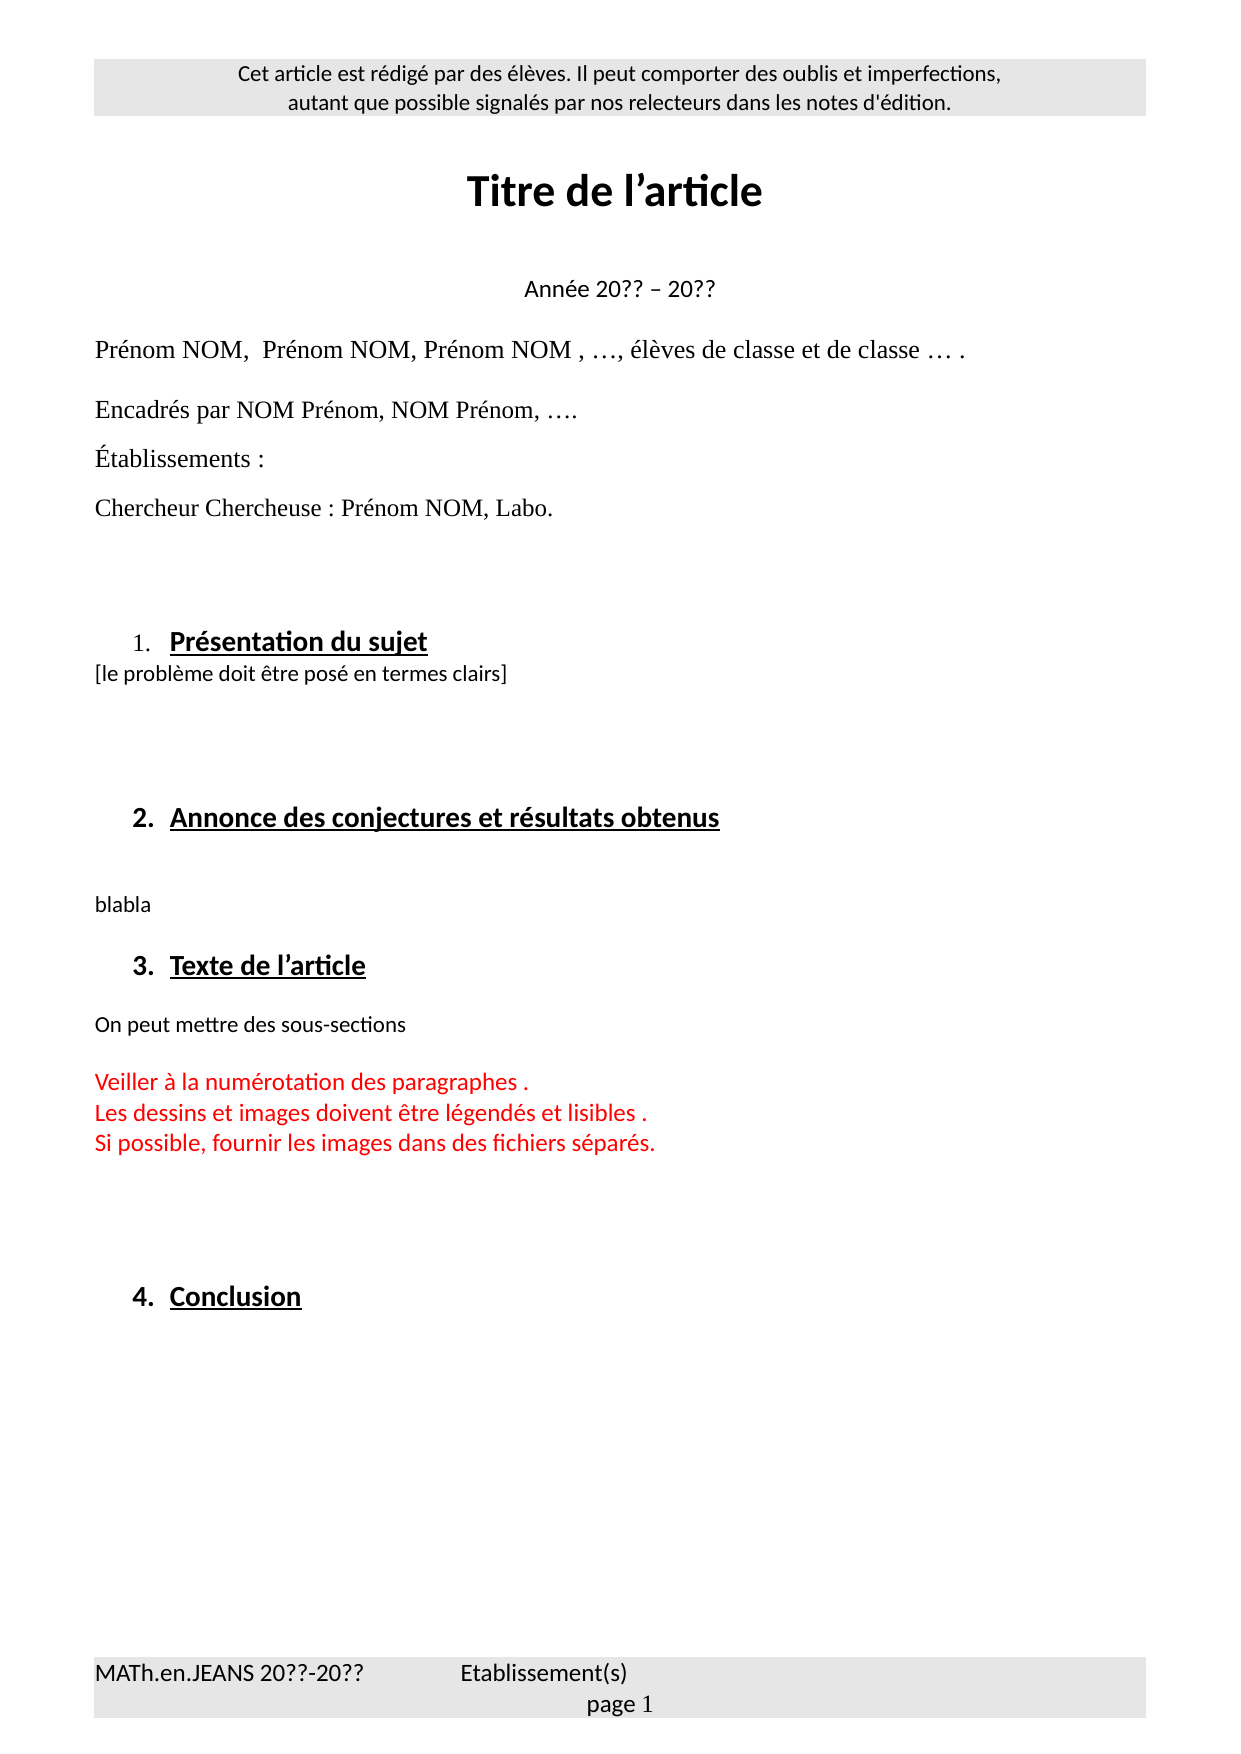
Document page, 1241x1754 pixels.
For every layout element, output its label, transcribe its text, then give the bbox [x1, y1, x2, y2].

text Si possible, fournir les images dans des fichiers séparés. [94, 1127, 1146, 1158]
text Établissements : [94, 443, 1146, 473]
text autant que possible signalés par nos relecteurs dans les notes d'édition. [94, 88, 1146, 116]
list Présentation du sujet [132, 623, 1146, 659]
text Année 20?? – 20?? [94, 273, 1146, 304]
text Les dessins et images doivent être légendés et lisibles . [94, 1097, 1146, 1127]
text Encadrés par NOM Prénom, NOM Prénom, …. [94, 394, 1146, 424]
text On peut mettre des sous-sections [94, 1010, 1146, 1038]
list Conclusion [132, 1278, 1146, 1313]
text blabla [94, 891, 1146, 919]
text [le problème doit être posé en termes clairs] [94, 659, 1146, 687]
text Titre de l’article [94, 161, 1146, 217]
text Prénom NOM, Prénom NOM, Prénom NOM , …, élèves de classe et de classe … . [94, 334, 1146, 364]
text Chercheur Chercheuse : Prénom NOM, Labo. [94, 493, 1146, 521]
list Texte de l’article [132, 947, 1146, 982]
text Veiller à la numérotation des paragraphes . [94, 1066, 1146, 1097]
text Cet article est rédigé par des élèves. Il peut comporter des oublis et imperfections, [94, 59, 1146, 88]
list Annonce des conjectures et résultats obtenus [132, 799, 1146, 834]
